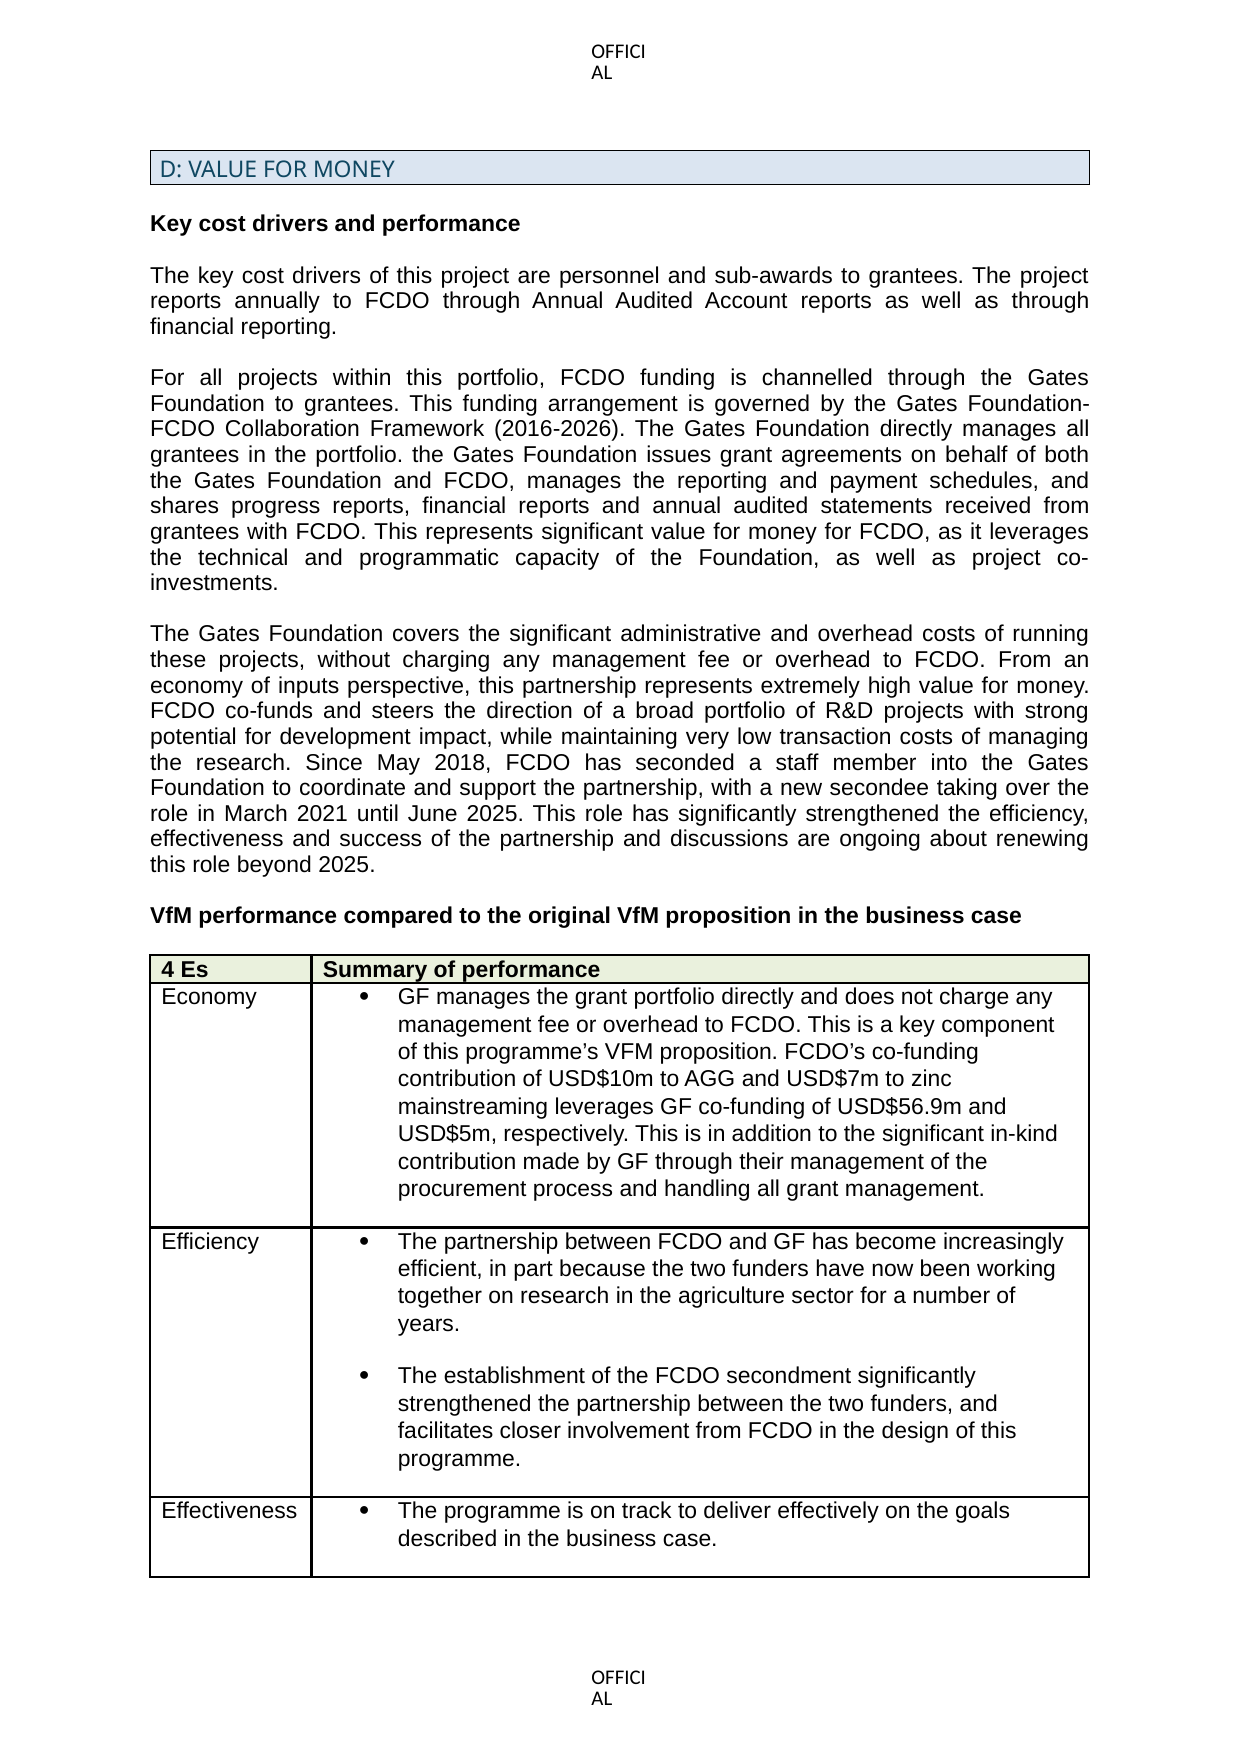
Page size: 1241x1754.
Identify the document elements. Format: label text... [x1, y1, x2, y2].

table_header Summary of performance [313, 956, 1088, 982]
text Key cost drivers and performance [150, 211, 1090, 237]
table_cell Effectiveness [151, 1498, 310, 1576]
text VfM performance compared to the original VfM proposition in the business case [150, 903, 1090, 928]
text The Gates Foundation covers the significant administrative and overhead costs of running these projects, without charging any management fee or overhead to FCDO. From an economy of inputs perspective, this partnership represents extremely high value for money. FCDO co-funds and steers the direction of a broad portfolio of R&D projects with strong potential for development impact, while maintaining very low transaction costs of managing the research. Since May 2018, FCDO has seconded a staff member into the Gates Foundation to coordinate and support the partnership, with a new secondee taking over the role in March 2021 until June 2025. This role has significantly strengthened the efficiency, effectiveness and success of the partnership and discussions are ongoing about renewing this role beyond 2025. [150, 621, 1090, 877]
table_cell Efficiency [151, 1229, 310, 1496]
table_cell The partnership between FCDO and GF has become increasingly efficient, in part because the two funders have now been working together on research in the agriculture sector for a number of years. The establishment of the FCDO secondment significantly strengthened the partnership between the two funders, and facilitates closer involvement from FCDO in the design of this programme. [313, 1229, 1088, 1496]
table_cell The programme is on track to deliver effectively on the goals described in the business case. [313, 1498, 1088, 1576]
table_header 4 Es [151, 956, 310, 982]
subtitle D: VALUE FOR MONEY [151, 151, 1089, 184]
text The key cost drivers of this project are personnel and sub-awards to grantees. The project reports annually to FCDO through Annual Audited Account reports as well as through financial reporting. [150, 262, 1090, 339]
text For all projects within this portfolio, FCDO funding is channelled through the Gates Foundation to grantees. This funding arrangement is governed by the Gates Foundation-FCDO Collaboration Framework (2016-2026). The Gates Foundation directly manages all grantees in the portfolio. the Gates Foundation issues grant agreements on behalf of both the Gates Foundation and FCDO, manages the reporting and payment schedules, and shares progress reports, financial reports and annual audited statements received from grantees with FCDO. This represents significant value for money for FCDO, as it leverages the technical and programmatic capacity of the Foundation, as well as project co-investments. [150, 365, 1090, 595]
table_cell Economy [151, 984, 310, 1226]
table_cell GF manages the grant portfolio directly and does not charge any management fee or overhead to FCDO. This is a key component of this programme’s VFM proposition. FCDO’s co-funding contribution of USD$10m to AGG and USD$7m to zinc mainstreaming leverages GF co-funding of USD$56.9m and USD$5m, respectively. This is in addition to the significant in-kind contribution made by GF through their management of the procurement process and handling all grant management. [313, 984, 1088, 1226]
